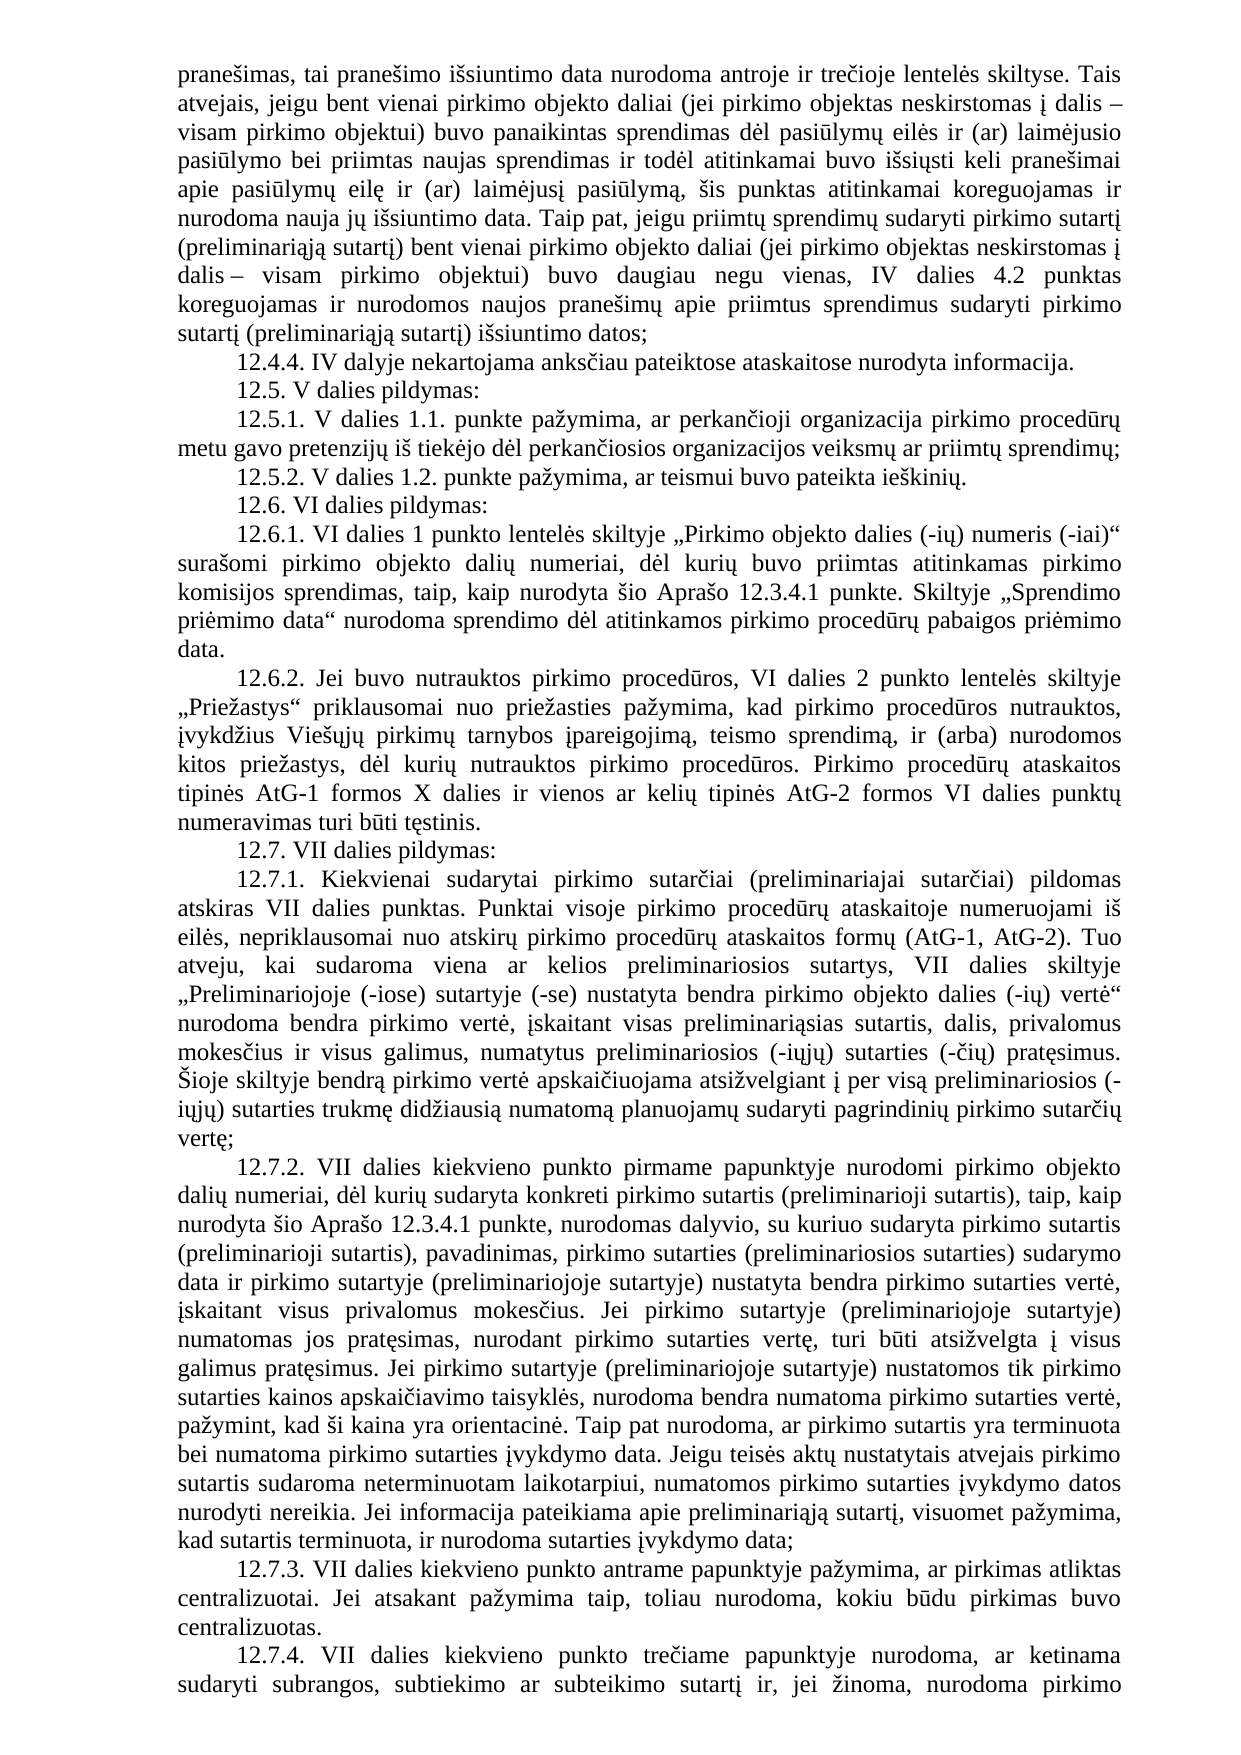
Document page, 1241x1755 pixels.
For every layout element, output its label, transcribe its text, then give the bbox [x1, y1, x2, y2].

text 12.7.1. Kiekvienai sudarytai pirkimo sutarčiai (preliminariajai sutarčiai) pildomas atskiras VII dalies punktas. Punktai visoje pirkimo procedūrų ataskaitoje numeruojami iš eilės, nepriklausomai nuo atskirų pirkimo procedūrų ataskaitos formų (AtG-1, AtG-2). Tuo atveju, kai sudaroma viena ar kelios preliminariosios sutartys, VII dalies skiltyje „Preliminariojoje (-iose) sutartyje (-se) nustatyta bendra pirkimo objekto dalies (-ių) vertė“ nurodoma bendra pirkimo vertė, įskaitant visas preliminariąsias sutartis, dalis, privalomus mokesčius ir visus galimus, numatytus preliminariosios (-iųjų) sutarties (-čių) pratęsimus. Šioje skiltyje bendrą pirkimo vertė apskaičiuojama atsižvelgiant į per visą preliminariosios (-iųjų) sutarties trukmę didžiausią numatomą planuojamų sudaryti pagrindinių pirkimo sutarčių vertę; [177, 864, 1122, 1152]
text 12.7.4. VII dalies kiekvieno punkto trečiame papunktyje nurodoma, ar ketinama sudaryti subrangos, subtiekimo ar subteikimo sutartį ir, jei žinoma, nurodoma pirkimo [177, 1640, 1122, 1698]
text 12.6. VI dalies pildymas: [177, 490, 1122, 519]
text 12.7.2. VII dalies kiekvieno punkto pirmame papunktyje nurodomi pirkimo objekto dalių numeriai, dėl kurių sudaryta konkreti pirkimo sutartis (preliminarioji sutartis), taip, kaip nurodyta šio Aprašo 12.3.4.1 punkte, nurodomas dalyvio, su kuriuo sudaryta pirkimo sutartis (preliminarioji sutartis), pavadinimas, pirkimo sutarties (preliminariosios sutarties) sudarymo data ir pirkimo sutartyje (preliminariojoje sutartyje) nustatyta bendra pirkimo sutarties vertė, įskaitant visus privalomus mokesčius. Jei pirkimo sutartyje (preliminariojoje sutartyje) numatomas jos pratęsimas, nurodant pirkimo sutarties vertę, turi būti atsižvelgta į visus galimus pratęsimus. Jei pirkimo sutartyje (preliminariojoje sutartyje) nustatomos tik pirkimo sutarties kainos apskaičiavimo taisyklės, nurodoma bendra numatoma pirkimo sutarties vertė, pažymint, kad ši kaina yra orientacinė. Taip pat nurodoma, ar pirkimo sutartis yra terminuota bei numatoma pirkimo sutarties įvykdymo data. Jeigu teisės aktų nustatytais atvejais pirkimo sutartis sudaroma neterminuotam laikotarpiui, numatomos pirkimo sutarties įvykdymo datos nurodyti nereikia. Jei informacija pateikiama apie preliminariąją sutartį, visuomet pažymima, kad sutartis terminuota, ir nurodoma sutarties įvykdymo data; [177, 1152, 1122, 1554]
text pranešimas, tai pranešimo išsiuntimo data nurodoma antroje ir trečioje lentelės skiltyse. Tais atvejais, jeigu bent vienai pirkimo objekto daliai (jei pirkimo objektas neskirstomas į dalis – visam pirkimo objektui) buvo panaikintas sprendimas dėl pasiūlymų eilės ir (ar) laimėjusio pasiūlymo bei priimtas naujas sprendimas ir todėl atitinkamai buvo išsiųsti keli pranešimai apie pasiūlymų eilę ir (ar) laimėjusį pasiūlymą, šis punktas atitinkamai koreguojamas ir nurodoma nauja jų išsiuntimo data. Taip pat, jeigu priimtų sprendimų sudaryti pirkimo sutartį (preliminariąją sutartį) bent vienai pirkimo objekto daliai (jei pirkimo objektas neskirstomas į dalis – visam pirkimo objektui) buvo daugiau negu vienas, IV dalies 4.2 punktas koreguojamas ir nurodomos naujos pranešimų apie priimtus sprendimus sudaryti pirkimo sutartį (preliminariąją sutartį) išsiuntimo datos; [177, 59, 1122, 347]
text 12.4.4. IV dalyje nekartojama anksčiau pateiktose ataskaitose nurodyta informacija. [177, 347, 1122, 375]
text 12.6.1. VI dalies 1 punkto lentelės skiltyje „Pirkimo objekto dalies (-ių) numeris (-iai)“ surašomi pirkimo objekto dalių numeriai, dėl kurių buvo priimtas atitinkamas pirkimo komisijos sprendimas, taip, kaip nurodyta šio Aprašo 12.3.4.1 punkte. Skiltyje „Sprendimo priėmimo data“ nurodoma sprendimo dėl atitinkamos pirkimo procedūrų pabaigos priėmimo data. [177, 519, 1122, 663]
text 12.5. V dalies pildymas: [177, 375, 1122, 404]
text 12.7. VII dalies pildymas: [177, 835, 1122, 864]
text 12.5.2. V dalies 1.2. punkte pažymima, ar teismui buvo pateikta ieškinių. [177, 462, 1122, 490]
text 12.5.1. V dalies 1.1. punkte pažymima, ar perkančioji organizacija pirkimo procedūrų metu gavo pretenzijų iš tiekėjo dėl perkančiosios organizacijos veiksmų ar priimtų sprendimų; [177, 404, 1122, 462]
text 12.6.2. Jei buvo nutrauktos pirkimo procedūros, VI dalies 2 punkto lentelės skiltyje „Priežastys“ priklausomai nuo priežasties pažymima, kad pirkimo procedūros nutrauktos, įvykdžius Viešųjų pirkimų tarnybos įpareigojimą, teismo sprendimą, ir (arba) nurodomos kitos priežastys, dėl kurių nutrauktos pirkimo procedūros. Pirkimo procedūrų ataskaitos tipinės AtG-1 formos X dalies ir vienos ar kelių tipinės AtG-2 formos VI dalies punktų numeravimas turi būti tęstinis. [177, 663, 1122, 835]
text 12.7.3. VII dalies kiekvieno punkto antrame papunktyje pažymima, ar pirkimas atliktas centralizuotai. Jei atsakant pažymima taip, toliau nurodoma, kokiu būdu pirkimas buvo centralizuotas. [177, 1554, 1122, 1640]
